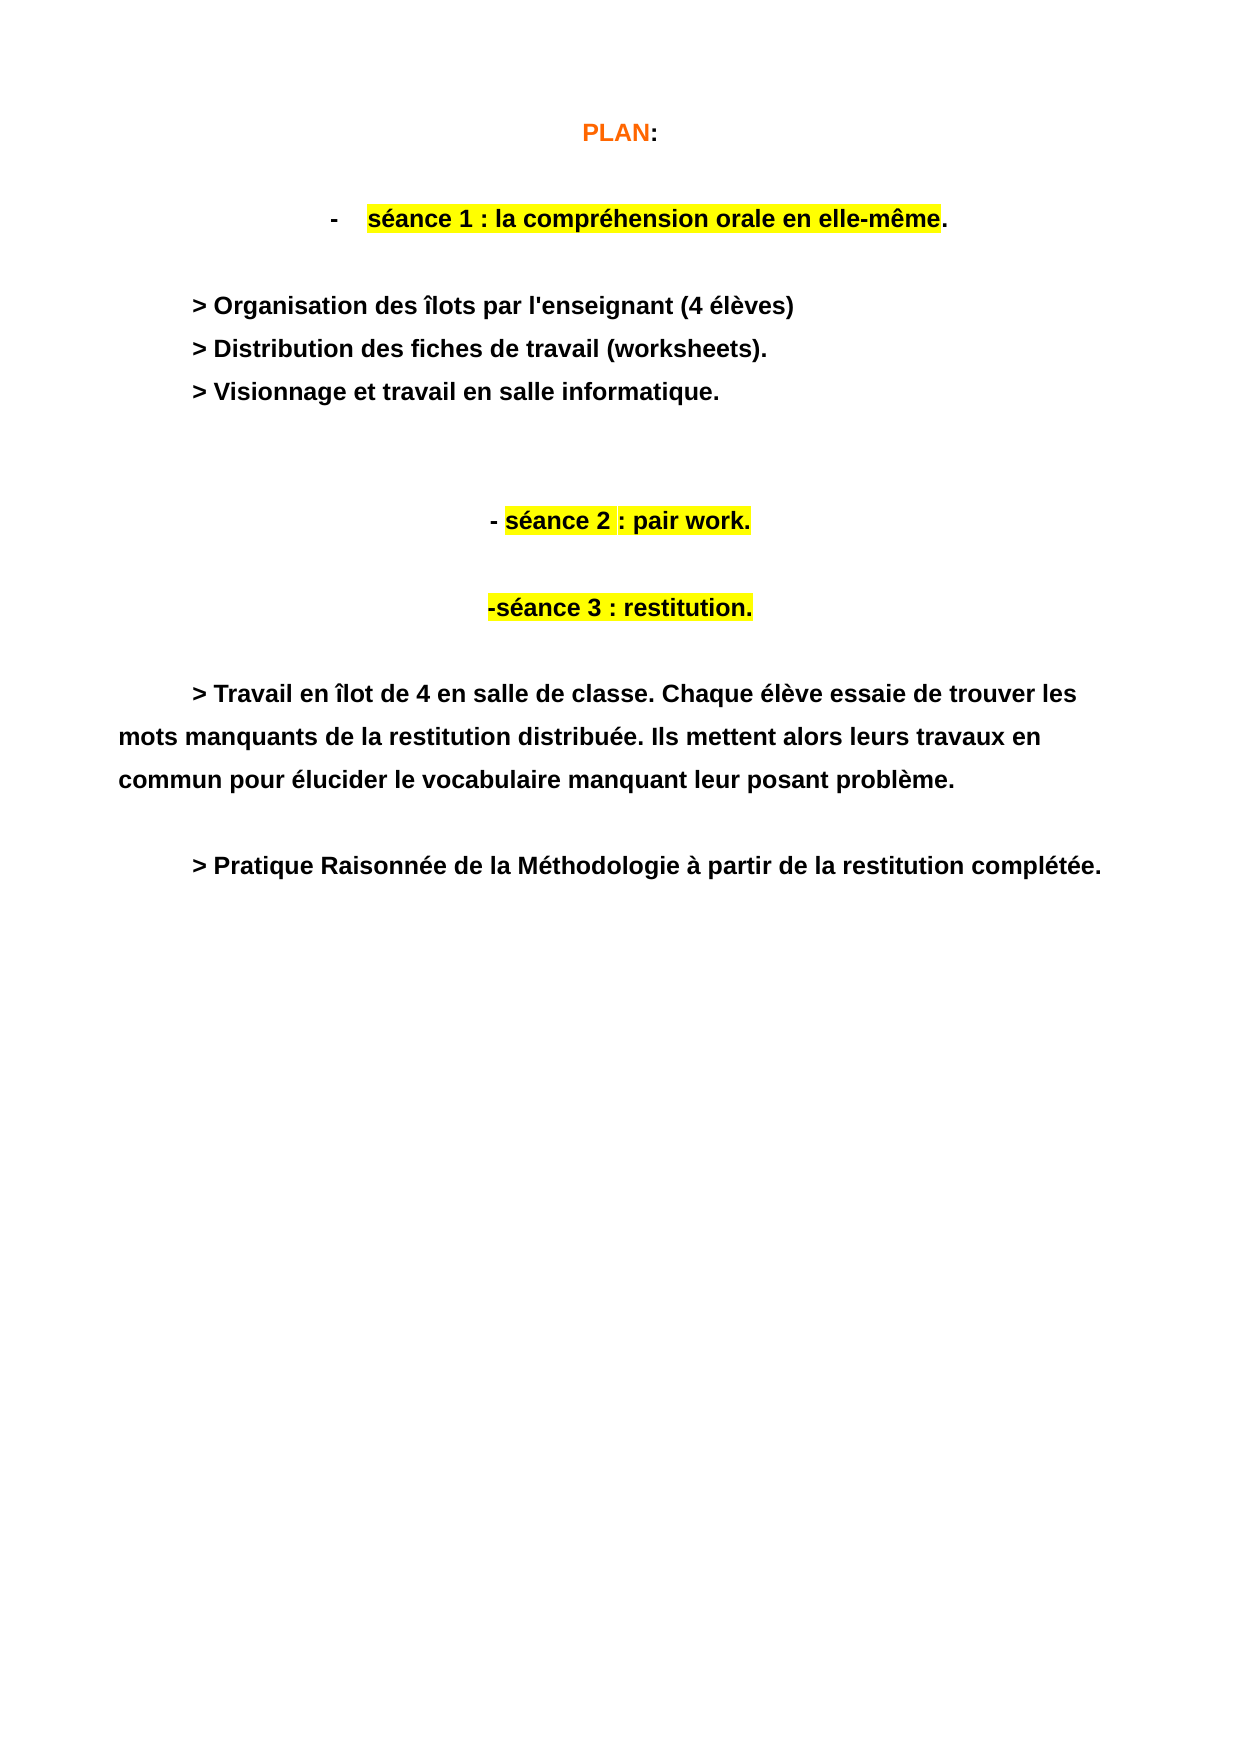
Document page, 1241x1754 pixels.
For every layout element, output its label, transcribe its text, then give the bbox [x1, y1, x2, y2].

text > Pratique Raisonnée de la Méthodologie à partir de la restitution complétée. [118, 851, 1122, 880]
text PLAN: [118, 118, 1122, 147]
text -séance 3 : restitution. [118, 592, 1122, 621]
text > Organisation des îlots par l'enseignant (4 élèves) [118, 291, 1122, 319]
text - séance 2 : pair work. [118, 506, 1122, 535]
list séance 1 : la compréhension orale en elle-même. [156, 204, 1122, 233]
text > Travail en îlot de 4 en salle de classe. Chaque élève essaie de trouver les mots manquants de la restitution distribuée. Ils mettent alors leurs travaux en commun pour élucider le vocabulaire manquant leur posant problème. [118, 679, 1122, 794]
text > Visionnage et travail en salle informatique. [118, 377, 1122, 406]
text > Distribution des fiches de travail (worksheets). [118, 334, 1122, 362]
